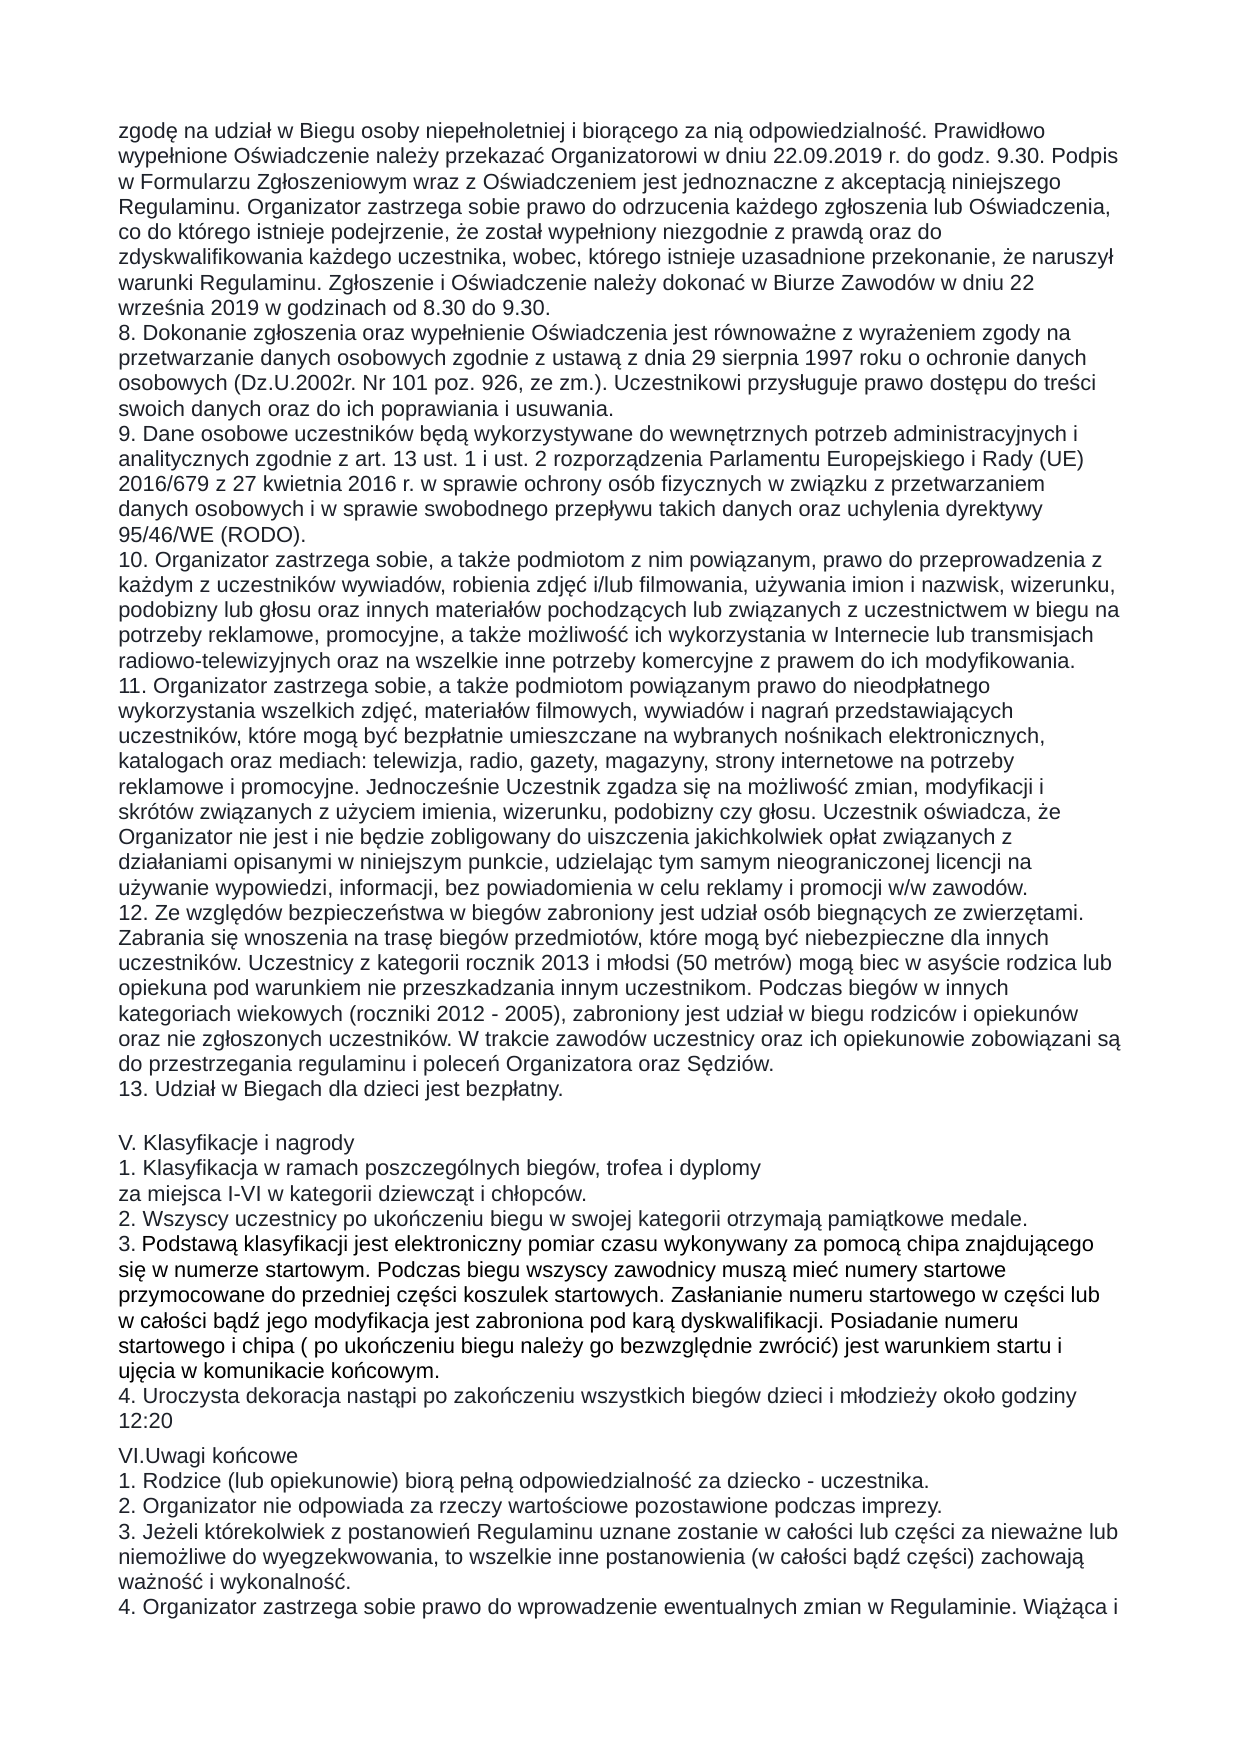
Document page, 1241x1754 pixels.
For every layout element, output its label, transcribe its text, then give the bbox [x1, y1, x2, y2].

text zgodę na udział w Biegu osoby niepełnoletniej i biorącego za nią odpowiedzialność. Prawidłowo wypełnione Oświadczenie należy przekazać Organizatorowi w dniu 22.09.2019 r. do godz. 9.30. Podpis w Formularzu Zgłoszeniowym wraz z Oświadczeniem jest jednoznaczne z akceptacją niniejszego Regulaminu. Organizator zastrzega sobie prawo do odrzucenia każdego zgłoszenia lub Oświadczenia, co do którego istnieje podejrzenie, że został wypełniony niezgodnie z prawdą oraz do zdyskwalifikowania każdego uczestnika, wobec, którego istnieje uzasadnione przekonanie, że naruszył warunki Regulaminu. Zgłoszenie i Oświadczenie należy dokonać w Biurze Zawodów w dniu 22 września 2019 w godzinach od 8.30 do 9.30. 8. Dokonanie zgłoszenia oraz wypełnienie Oświadczenia jest równoważne z wyrażeniem zgody na przetwarzanie danych osobowych zgodnie z ustawą z dnia 29 sierpnia 1997 roku o ochronie danych osobowych (Dz.U.2002r. Nr 101 poz. 926, ze zm.). Uczestnikowi przysługuje prawo dostępu do treści swoich danych oraz do ich poprawiania i usuwania. 9. Dane osobowe uczestników będą wykorzystywane do wewnętrznych potrzeb administracyjnych i analitycznych zgodnie z art. 13 ust. 1 i ust. 2 rozporządzenia Parlamentu Europejskiego i Rady (UE) 2016/679 z 27 kwietnia 2016 r. w sprawie ochrony osób fizycznych w związku z przetwarzaniem danych osobowych i w sprawie swobodnego przepływu takich danych oraz uchylenia dyrektywy 95/46/WE (RODO). 10. Organizator zastrzega sobie, a także podmiotom z nim powiązanym, prawo do przeprowadzenia z każdym z uczestników wywiadów, robienia zdjęć i/lub filmowania, używania imion i nazwisk, wizerunku, podobizny lub głosu oraz innych materiałów pochodzących lub związanych z uczestnictwem w biegu na potrzeby reklamowe, promocyjne, a także możliwość ich wykorzystania w Internecie lub transmisjach radiowo-telewizyjnych oraz na wszelkie inne potrzeby komercyjne z prawem do ich modyfikowania. 11. Organizator zastrzega sobie, a także podmiotom powiązanym prawo do nieodpłatnego wykorzystania wszelkich zdjęć, materiałów filmowych, wywiadów i nagrań przedstawiających uczestników, które mogą być bezpłatnie umieszczane na wybranych nośnikach elektronicznych, katalogach oraz mediach: telewizja, radio, gazety, magazyny, strony internetowe na potrzeby reklamowe i promocyjne. Jednocześnie Uczestnik zgadza się na możliwość zmian, modyfikacji i skrótów związanych z użyciem imienia, wizerunku, podobizny czy głosu. Uczestnik oświadcza, że Organizator nie jest i nie będzie zobligowany do uiszczenia jakichkolwiek opłat związanych z działaniami opisanymi w niniejszym punkcie, udzielając tym samym nieograniczonej licencji na używanie wypowiedzi, informacji, bez powiadomienia w celu reklamy i promocji w/w zawodów. 12. Ze względów bezpieczeństwa w biegów zabroniony jest udział osób biegnących ze zwierzętami. Zabrania się wnoszenia na trasę biegów przedmiotów, które mogą być niebezpieczne dla innych uczestników. Uczestnicy z kategorii rocznik 2013 i młodsi (50 metrów) mogą biec w asyście rodzica lub opiekuna pod warunkiem nie przeszkadzania innym uczestnikom. Podczas biegów w innych kategoriach wiekowych (roczniki 2012 - 2005), zabroniony jest udział w biegu rodziców i opiekunów oraz nie zgłoszonych uczestników. W trakcie zawodów uczestnicy oraz ich opiekunowie zobowiązani są do przestrzegania regulaminu i poleceń Organizatora oraz Sędziów. 13. Udział w Biegach dla dzieci jest bezpłatny. [118, 118, 1122, 1101]
list Uwagi końcowe 1. Rodzice (lub opiekunowie) biorą pełną odpowiedzialność za dziecko - uczestnika. 2. Organizator nie odpowiada za rzeczy wartościowe pozostawione podczas imprezy. 3. Jeżeli którekolwiek z postanowień Regulaminu uznane zostanie w całości lub części za nieważne lub niemożliwe do wyegzekwowania, to wszelkie inne postanowienia (w całości bądź części) zachowają ważność i wykonalność. 4. Organizator zastrzega sobie prawo do wprowadzenie ewentualnych zmian w Regulaminie. Wiążąca i [118, 1443, 1122, 1619]
text V. Klasyfikacje i nagrody 1. Klasyfikacja w ramach poszczególnych biegów, trofea i dyplomy za miejsca I-VI w kategorii dziewcząt i chłopców. 2. Wszyscy uczestnicy po ukończeniu biegu w swojej kategorii otrzymają pamiątkowe medale. [118, 1130, 1122, 1231]
text 4. Uroczysta dekoracja nastąpi po zakończeniu wszystkich biegów dzieci i młodzieży około godziny 12:20 [118, 1383, 1122, 1434]
text 3. Podstawą klasyfikacji jest elektroniczny pomiar czasu wykonywany za pomocą chipa znajdującego się w numerze startowym. Podczas biegu wszyscy zawodnicy muszą mieć numery startowe przymocowane do przedniej części koszulek startowych. Zasłanianie numeru startowego w części lub w całości bądź jego modyfikacja jest zabroniona pod karą dyskwalifikacji. Posiadanie numeru startowego i chipa ( po ukończeniu biegu należy go bezwzględnie zwrócić) jest warunkiem startu i ujęcia w komunikacie końcowym. [118, 1231, 1122, 1383]
